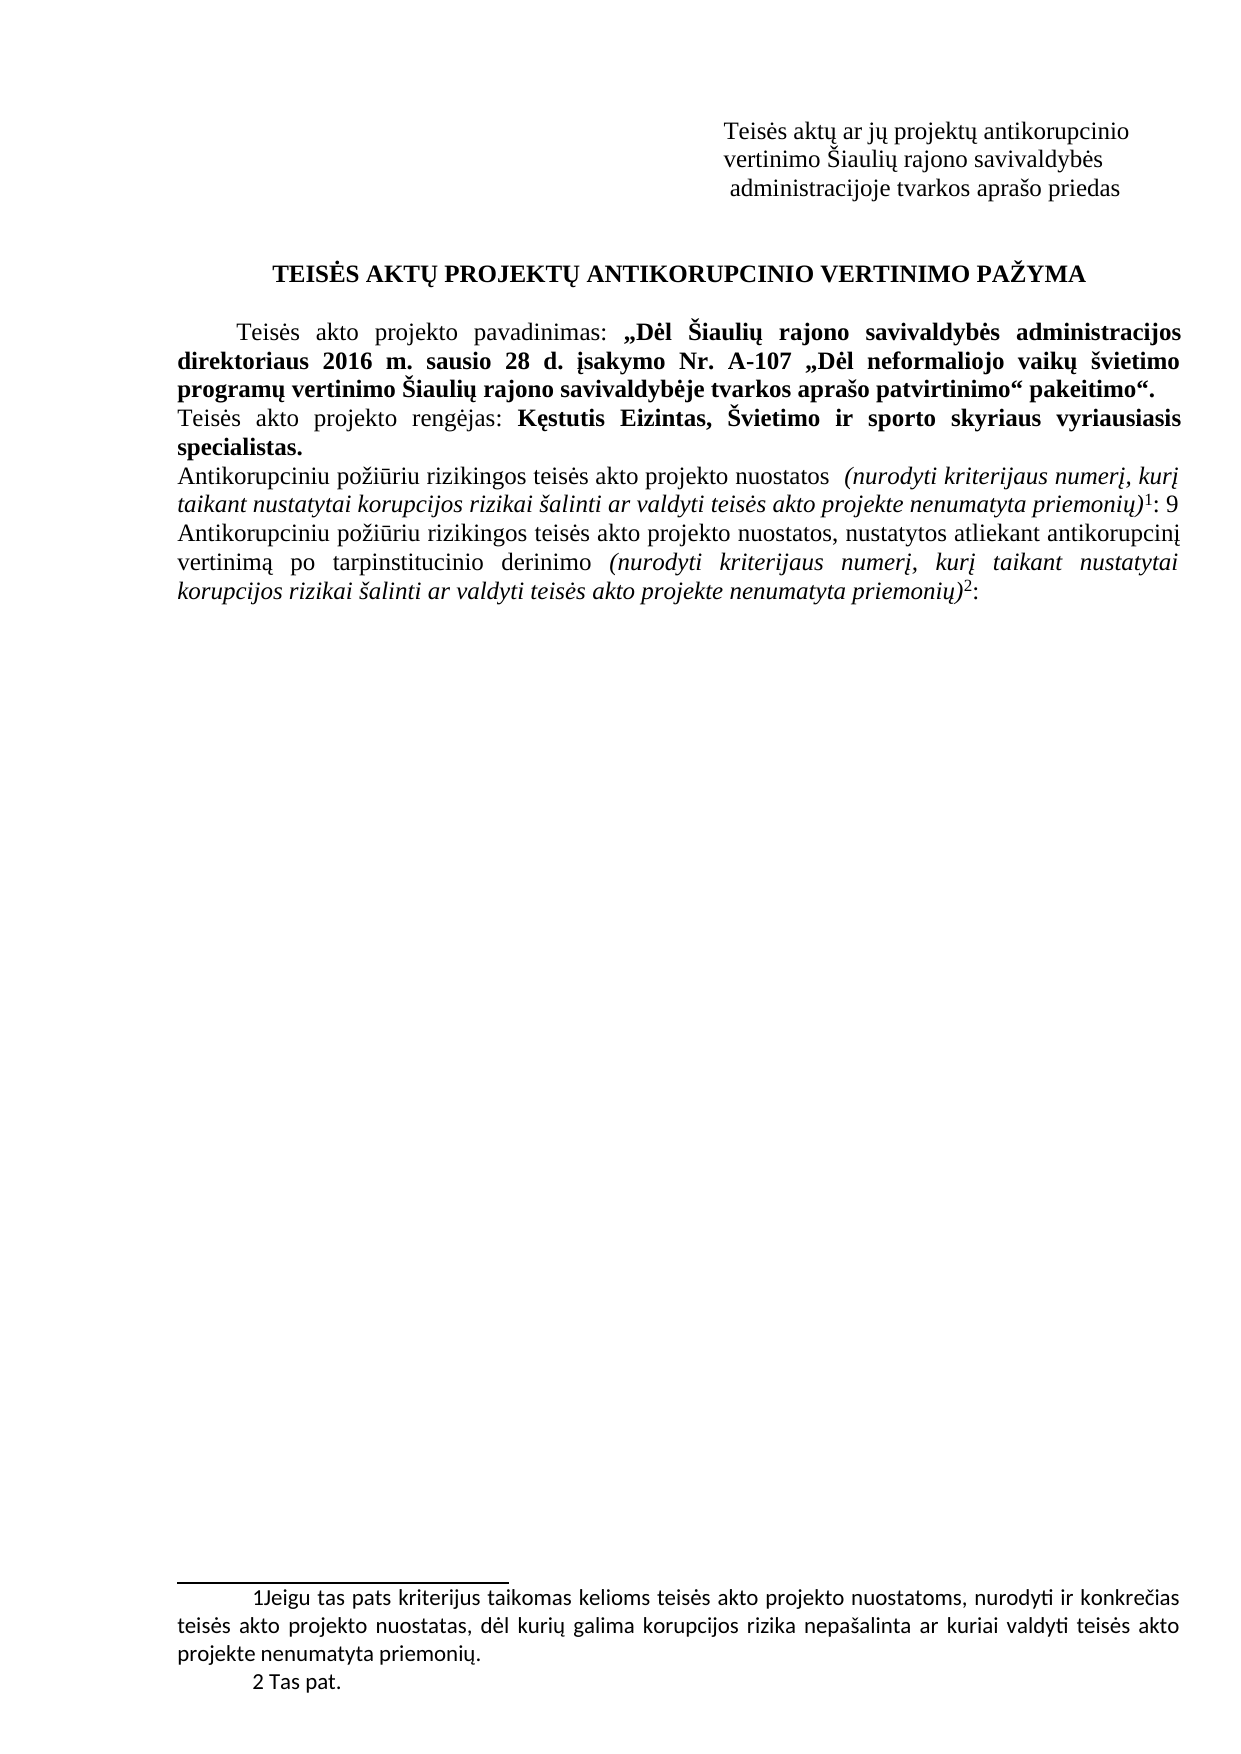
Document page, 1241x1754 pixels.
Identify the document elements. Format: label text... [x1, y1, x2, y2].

text Antikorupciniu požiūriu rizikingos teisės akto projekto nuostatos (nurodyti kriterijaus numerį, kurį taikant nustatytai korupcijos rizikai šalinti ar valdyti teisės akto projekte nenumatyta priemonių): 9 [177, 461, 1182, 518]
text Teisės akto projekto pavadinimas: „Dėl Šiaulių rajono savivaldybės administracijos direktoriaus 2016 m. sausio 28 d. įsakymo Nr. A-107 „Dėl neformaliojo vaikų švietimo programų vertinimo Šiaulių rajono savivaldybėje tvarkos aprašo patvirtinimo“ pakeitimo“. [177, 317, 1182, 403]
text Tas pat. [177, 1667, 1182, 1695]
text Jeigu tas pats kriterijus taikomas kelioms teisės akto projekto nuostatoms, nurodyti ir konkrečias teisės akto projekto nuostatas, dėl kurių galima korupcijos rizika nepašalinta ar kuriai valdyti teisės akto projekte nenumatyta priemonių. [177, 1583, 1182, 1667]
text administracijoje tvarkos aprašo priedas [177, 173, 1182, 202]
text Teisės aktų ar jų projektų antikorupcinio [177, 116, 1182, 144]
text vertinimo Šiaulių rajono savivaldybės [177, 144, 1182, 173]
text Antikorupciniu požiūriu rizikingos teisės akto projekto nuostatos, nustatytos atliekant antikorupcinį vertinimą po tarpinstitucinio derinimo (nurodyti kriterijaus numerį, kurį taikant nustatytai korupcijos rizikai šalinti ar valdyti teisės akto projekte nenumatyta priemonių): [177, 518, 1182, 604]
text Teisės akto projekto rengėjas: Kęstutis Eizintas, Švietimo ir sporto skyriaus vyriausiasis specialistas. [177, 403, 1182, 461]
text TEISĖS AKTŲ PROJEKTŲ ANTIKORUPCINIO VERTINIMO PAŽYMA [177, 259, 1182, 288]
